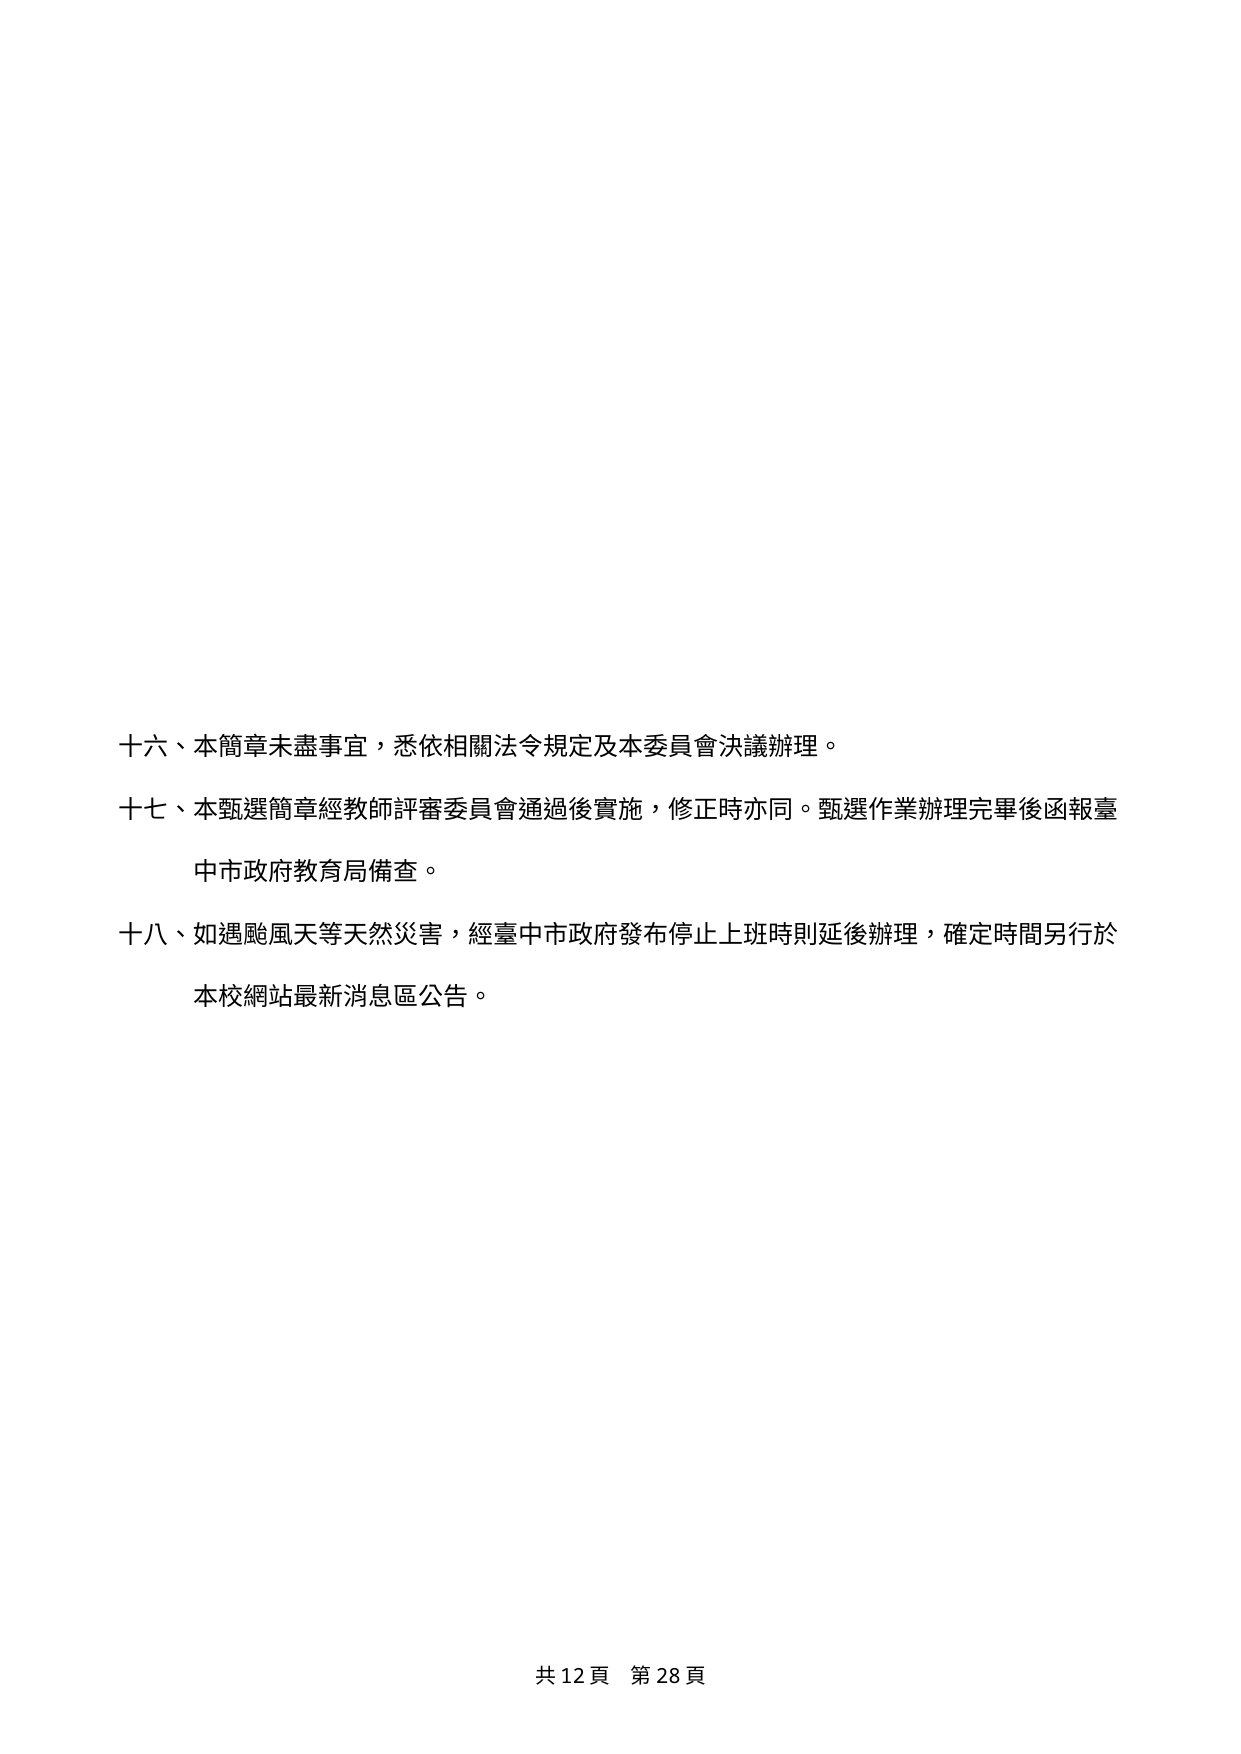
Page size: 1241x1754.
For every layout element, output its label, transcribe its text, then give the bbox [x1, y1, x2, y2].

text 十六、本簡章未盡事宜，悉依相關法令規定及本委員會決議辦理。 [118, 703, 1122, 766]
text 十七、本甄選簡章經教師評審委員會通過後實施，修正時亦同。甄選作業辦理完畢後函報臺中市政府教育局備查。 [118, 766, 1122, 891]
text 十八、如遇颱風天等天然災害，經臺中市政府發布停止上班時則延後辦理，確定時間另行於本校網站最新消息區公告。 [118, 891, 1122, 1016]
